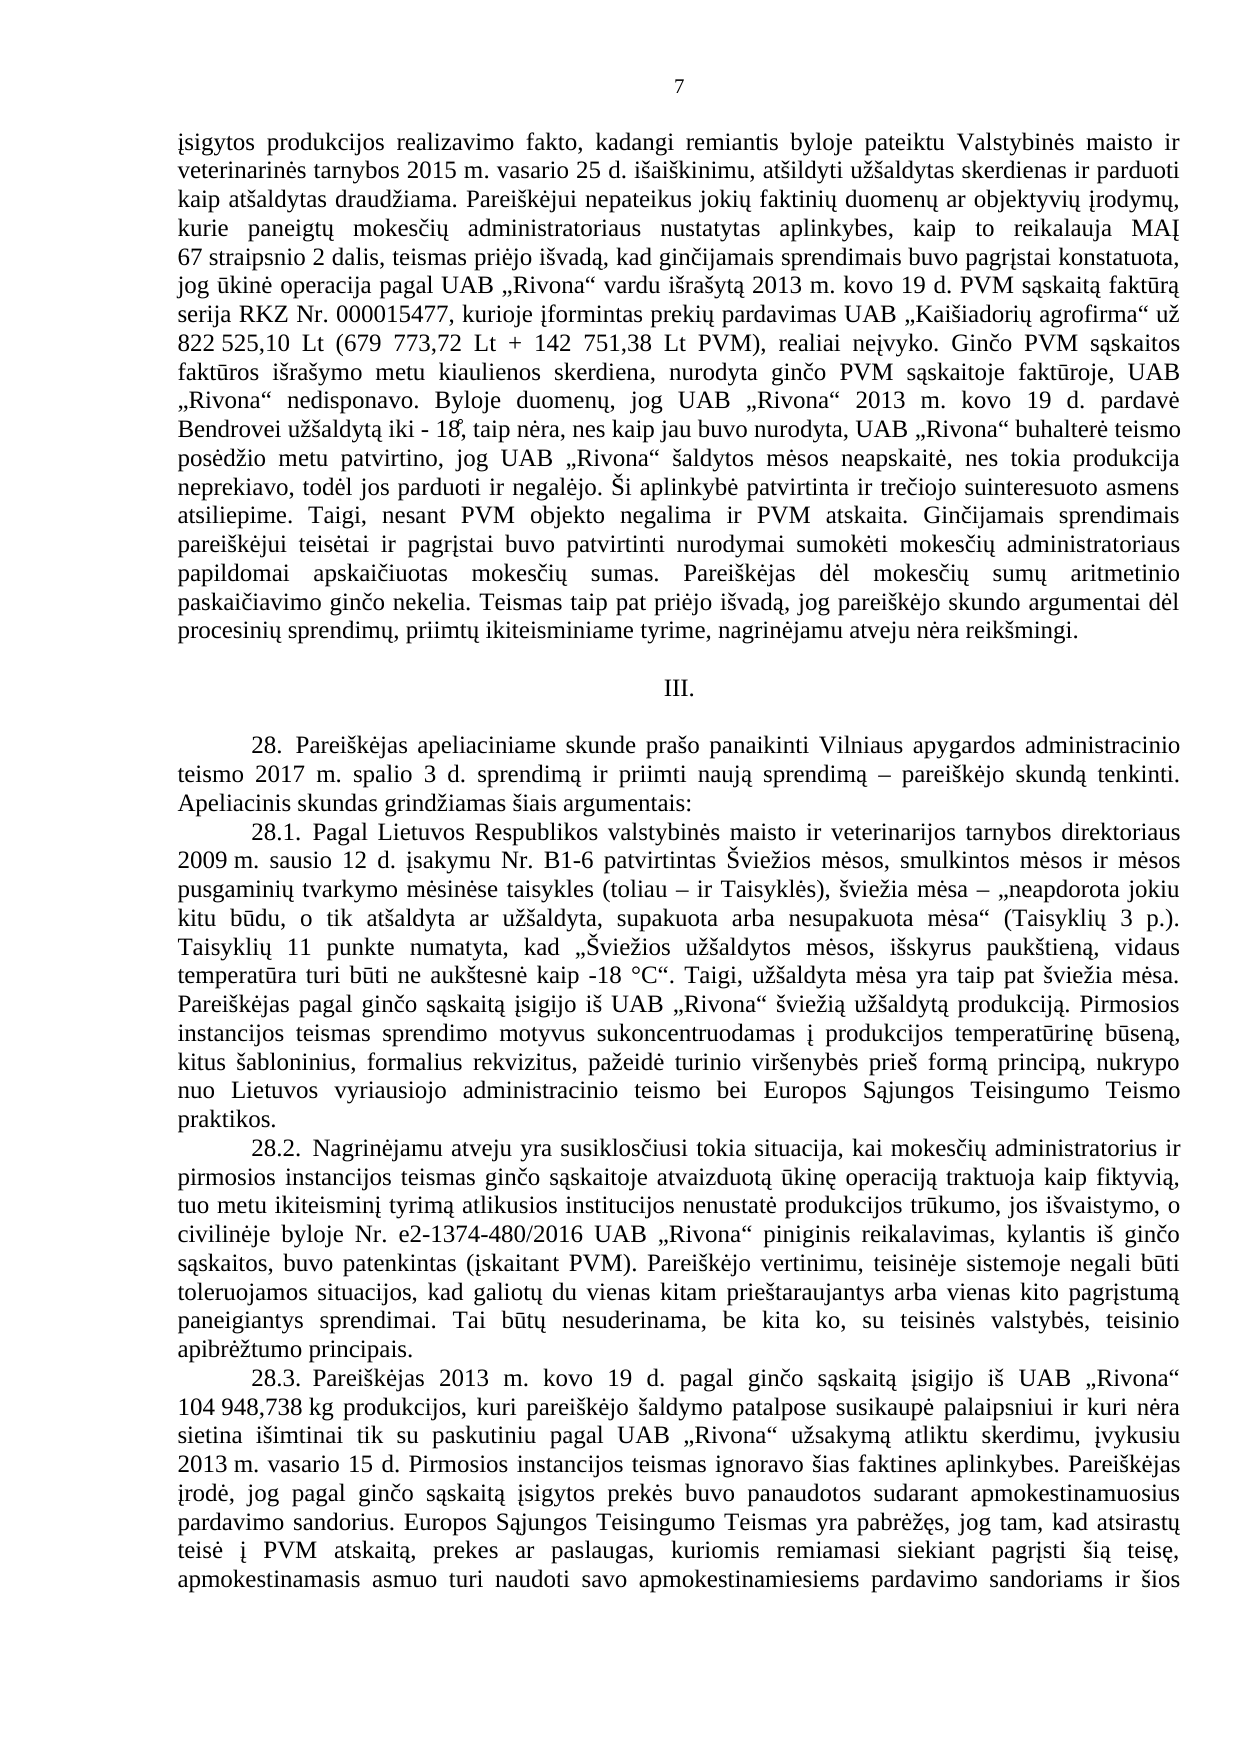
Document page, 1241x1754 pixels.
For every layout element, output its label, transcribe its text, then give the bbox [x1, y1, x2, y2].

text 28.1. Pagal Lietuvos Respublikos valstybinės maisto ir veterinarijos tarnybos direktoriaus 2009 m. sausio 12 d. įsakymu Nr. B1-6 patvirtintas Šviežios mėsos, smulkintos mėsos ir mėsos pusgaminių tvarkymo mėsinėse taisykles (toliau – ir Taisyklės), šviežia mėsa – „neapdorota jokiu kitu būdu, o tik atšaldyta ar užšaldyta, supakuota arba nesupakuota mėsa“ (Taisyklių 3 p.). Taisyklių 11 punkte numatyta, kad „Šviežios užšaldytos mėsos, išskyrus paukštieną, vidaus temperatūra turi būti ne aukštesnė kaip -18 °C“. Taigi, užšaldyta mėsa yra taip pat šviežia mėsa. Pareiškėjas pagal ginčo sąskaitą įsigijo iš UAB „Rivona“ šviežią užšaldytą produkciją. Pirmosios instancijos teismas sprendimo motyvus sukoncentruodamas į produkcijos temperatūrinę būseną, kitus šabloninius, formalius rekvizitus, pažeidė turinio viršenybės prieš formą principą, nukrypo nuo Lietuvos vyriausiojo administracinio teismo bei Europos Sąjungos Teisingumo Teismo praktikos. [177, 817, 1181, 1133]
text III. [177, 673, 1181, 702]
text 28.2. Nagrinėjamu atveju yra susiklosčiusi tokia situacija, kai mokesčių administratorius ir pirmosios instancijos teismas ginčo sąskaitoje atvaizduotą ūkinę operaciją traktuoja kaip fiktyvią, tuo metu ikiteisminį tyrimą atlikusios institucijos nenustatė produkcijos trūkumo, jos išvaistymo, o civilinėje byloje Nr. e2-1374-480/2016 UAB „Rivona“ piniginis reikalavimas, kylantis iš ginčo sąskaitos, buvo patenkintas (įskaitant PVM). Pareiškėjo vertinimu, teisinėje sistemoje negali būti toleruojamos situacijos, kad galiotų du vienas kitam prieštaraujantys arba vienas kito pagrįstumą paneigiantys sprendimai. Tai būtų nesuderinama, be kita ko, su teisinės valstybės, teisinio apibrėžtumo principais. [177, 1133, 1181, 1363]
text įsigytos produkcijos realizavimo fakto, kadangi remiantis byloje pateiktu Valstybinės maisto ir veterinarinės tarnybos 2015 m. vasario 25 d. išaiškinimu, atšildyti užšaldytas skerdienas ir parduoti kaip atšaldytas draudžiama. Pareiškėjui nepateikus jokių faktinių duomenų ar objektyvių įrodymų, kurie paneigtų mokesčių administratoriaus nustatytas aplinkybes, kaip to reikalauja MAĮ 67 straipsnio 2 dalis, teismas priėjo išvadą, kad ginčijamais sprendimais buvo pagrįstai konstatuota, jog ūkinė operacija pagal UAB „Rivona“ vardu išrašytą 2013 m. kovo 19 d. PVM sąskaitą faktūrą serija RKZ Nr. 000015477, kurioje įformintas prekių pardavimas UAB „Kaišiadorių agrofirma“ už 822 525,10 Lt (679 773,72 Lt + 142 751,38 Lt PVM), realiai neįvyko. Ginčo PVM sąskaitos faktūros išrašymo metu kiaulienos skerdiena, nurodyta ginčo PVM sąskaitoje faktūroje, UAB „Rivona“ nedisponavo. Byloje duomenų, jog UAB „Rivona“ 2013 m. kovo 19 d. pardavė Bendrovei užšaldytą iki - 18̊, taip nėra, nes kaip jau buvo nurodyta, UAB „Rivona“ buhalterė teismo posėdžio metu patvirtino, jog UAB „Rivona“ šaldytos mėsos neapskaitė, nes tokia produkcija neprekiavo, todėl jos parduoti ir negalėjo. Ši aplinkybė patvirtinta ir trečiojo suinteresuoto asmens atsiliepime. Taigi, nesant PVM objekto negalima ir PVM atskaita. Ginčijamais sprendimais pareiškėjui teisėtai ir pagrįstai buvo patvirtinti nurodymai sumokėti mokesčių administratoriaus papildomai apskaičiuotas mokesčių sumas. Pareiškėjas dėl mokesčių sumų aritmetinio paskaičiavimo ginčo nekelia. Teismas taip pat priėjo išvadą, jog pareiškėjo skundo argumentai dėl procesinių sprendimų, priimtų ikiteisminiame tyrime, nagrinėjamu atveju nėra reikšmingi. [177, 127, 1181, 644]
text 28. Pareiškėjas apeliaciniame skunde prašo panaikinti Vilniaus apygardos administracinio teismo 2017 m. spalio 3 d. sprendimą ir priimti naują sprendimą – pareiškėjo skundą tenkinti. Apeliacinis skundas grindžiamas šiais argumentais: [177, 730, 1181, 817]
text 28.3. Pareiškėjas 2013 m. kovo 19 d. pagal ginčo sąskaitą įsigijo iš UAB „Rivona“ 104 948,738 kg produkcijos, kuri pareiškėjo šaldymo patalpose susikaupė palaipsniui ir kuri nėra sietina išimtinai tik su paskutiniu pagal UAB „Rivona“ užsakymą atliktu skerdimu, įvykusiu 2013 m. vasario 15 d. Pirmosios instancijos teismas ignoravo šias faktines aplinkybes. Pareiškėjas įrodė, jog pagal ginčo sąskaitą įsigytos prekės buvo panaudotos sudarant apmokestinamuosius pardavimo sandorius. Europos Sąjungos Teisingumo Teismas yra pabrėžęs, jog tam, kad atsirastų teisė į PVM atskaitą, prekes ar paslaugas, kuriomis remiamasi siekiant pagrįsti šią teisę, apmokestinamasis asmuo turi naudoti savo apmokestinamiesiems pardavimo sandoriams ir šios [177, 1363, 1181, 1593]
